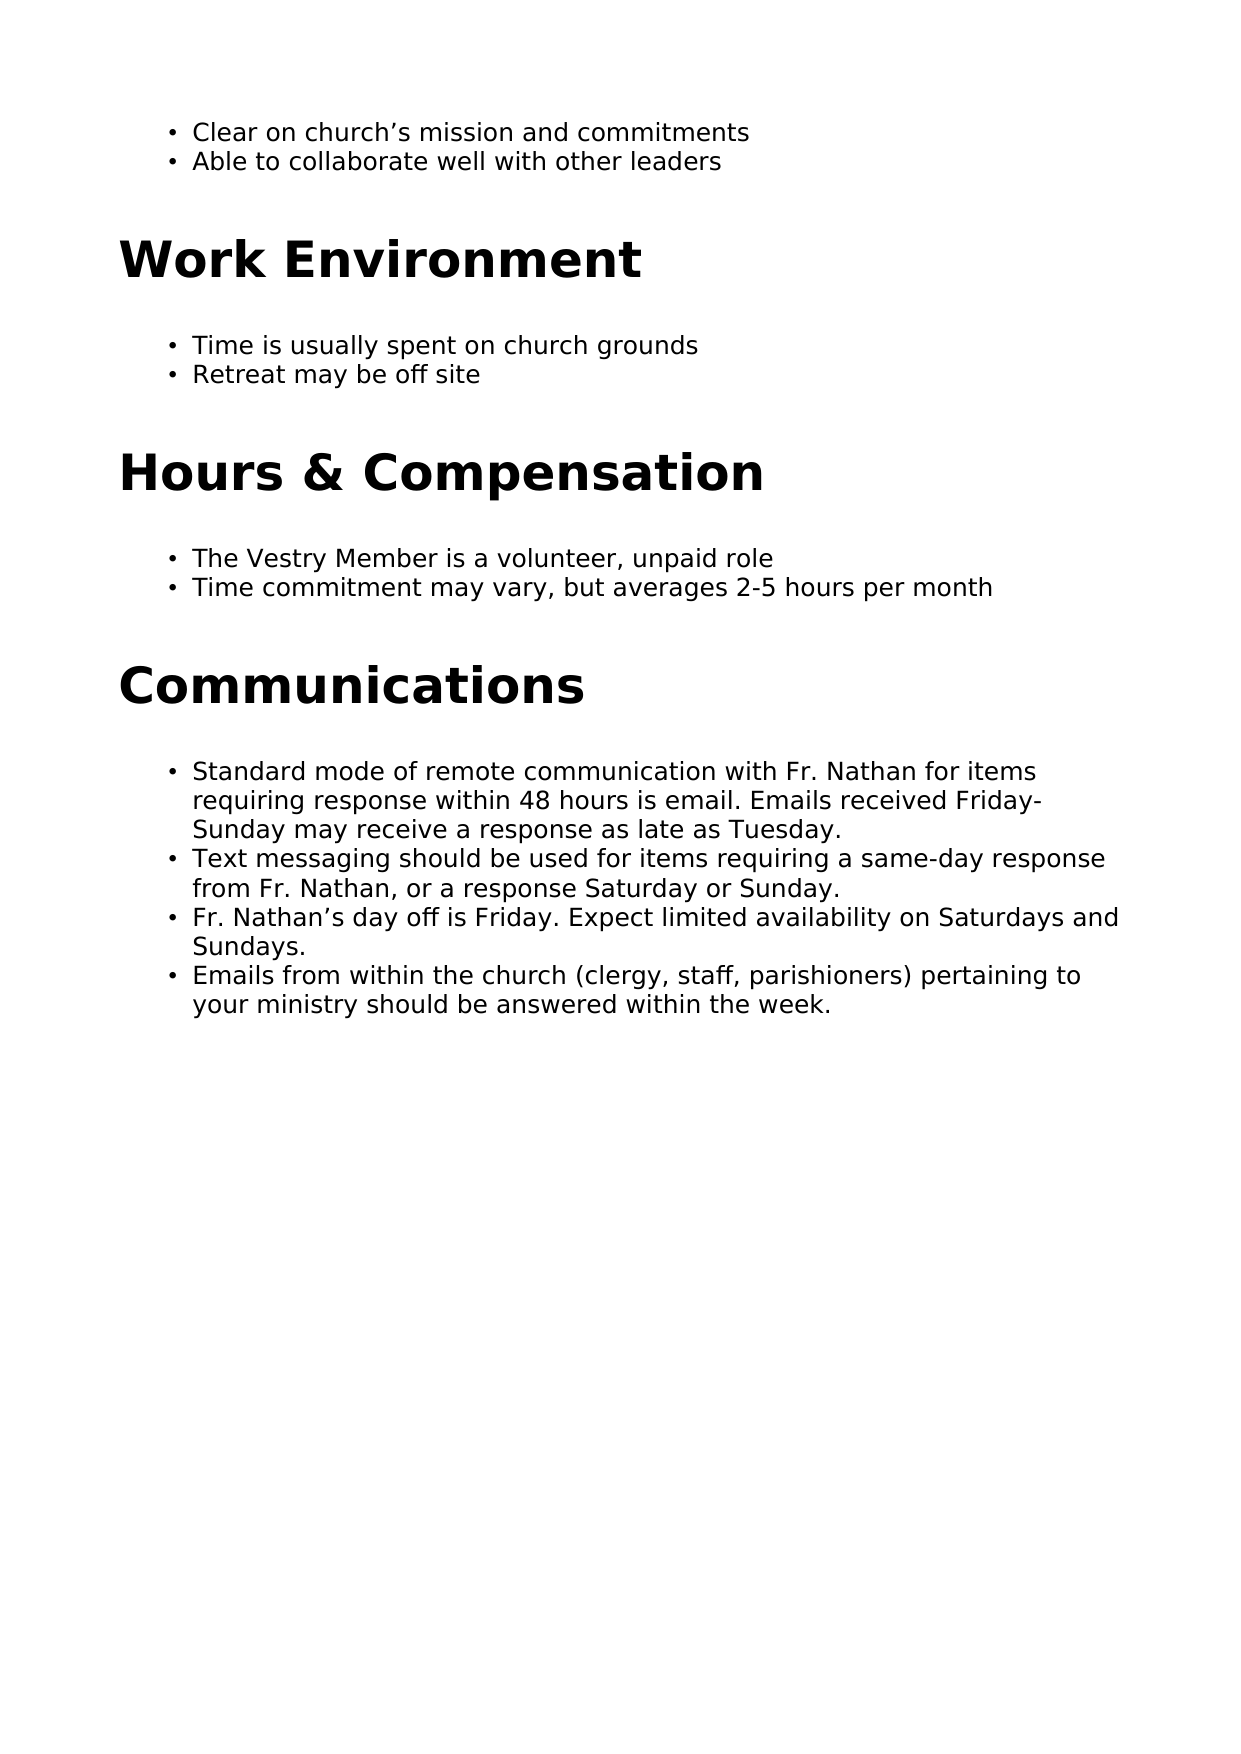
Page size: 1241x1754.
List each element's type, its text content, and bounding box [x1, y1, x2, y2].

list Clear on church’s mission and commitments [177, 118, 1122, 147]
list Emails from within the church (clergy, staff, parishioners) pertaining to your ministry should be answered within the week. [177, 961, 1122, 1020]
subtitle Communications [118, 657, 1122, 715]
list Time commitment may vary, but averages 2-5 hours per month [177, 573, 1122, 602]
list Retreat may be off site [177, 360, 1122, 389]
list Time is usually spent on church grounds [177, 331, 1122, 360]
list Text messaging should be used for items requiring a same-day response from Fr. Nathan, or a response Saturday or Sunday. [177, 845, 1122, 903]
list The Vestry Member is a volunteer, unpaid role [177, 544, 1122, 573]
subtitle Work Environment [118, 231, 1122, 289]
list Able to collaborate well with other leaders [177, 147, 1122, 176]
subtitle Hours & Compensation [118, 444, 1122, 502]
list Standard mode of remote communication with Fr. Nathan for items requiring response within 48 hours is email. Emails received Friday-Sunday may receive a response as late as Tuesday. [177, 757, 1122, 845]
list Fr. Nathan’s day off is Friday. Expect limited availability on Saturdays and Sundays. [177, 903, 1122, 961]
